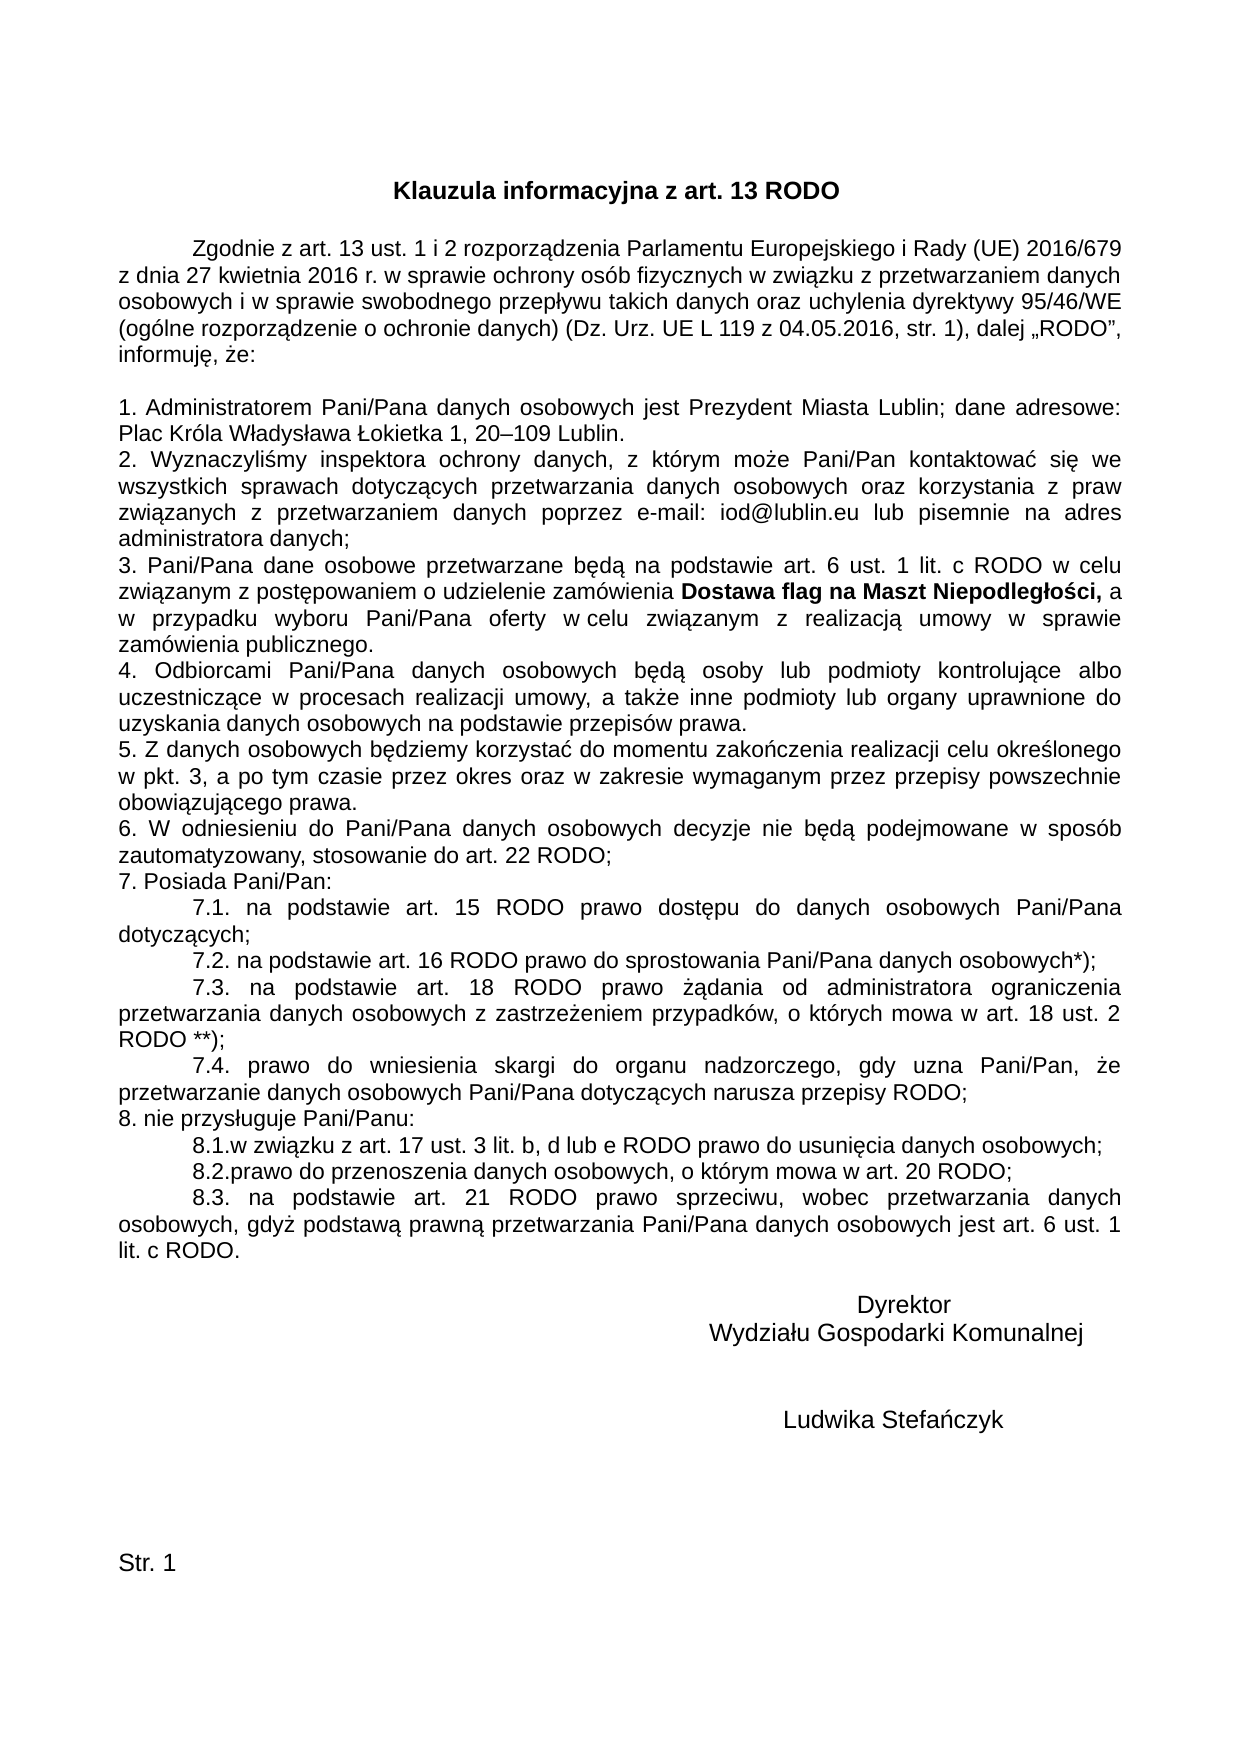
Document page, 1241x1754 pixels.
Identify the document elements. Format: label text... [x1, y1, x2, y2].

text 7.3. na podstawie art. 18 RODO prawo żądania od administratora ograniczenia przetwarzania danych osobowych z zastrzeżeniem przypadków, o których mowa w art. 18 ust. 2 RODO **); [118, 973, 1122, 1052]
text 8.2.prawo do przenoszenia danych osobowych, o którym mowa w art. 20 RODO; [118, 1158, 1122, 1184]
text Ludwika Stefańczyk [118, 1405, 1122, 1433]
text Wydziału Gospodarki Komunalnej [118, 1318, 1122, 1347]
text Zgodnie z art. 13 ust. 1 i 2 rozporządzenia Parlamentu Europejskiego i Rady (UE) 2016/679 z dnia 27 kwietnia 2016 r. w sprawie ochrony osób fizycznych w związku z przetwarzaniem danych osobowych i w sprawie swobodnego przepływu takich danych oraz uchylenia dyrektywy 95/46/WE (ogólne rozporządzenie o ochronie danych) (Dz. Urz. UE L 119 z 04.05.2016, str. 1), dalej „RODO”, informuję, że: [118, 233, 1122, 367]
text 8. nie przysługuje Pani/Panu: [118, 1105, 1122, 1132]
text 1. Administratorem Pani/Pana danych osobowych jest Prezydent Miasta Lublin; dane adresowe: Plac Króla Władysława Łokietka 1, 20–109 Lublin. [118, 394, 1122, 446]
text 6. W odniesieniu do Pani/Pana danych osobowych decyzje nie będą podejmowane w sposób zautomatyzowany, stosowanie do art. 22 RODO; [118, 815, 1122, 868]
text 4. Odbiorcami Pani/Pana danych osobowych będą osoby lub podmioty kontrolujące albo uczestniczące w procesach realizacji umowy, a także inne podmioty lub organy uprawnione do uzyskania danych osobowych na podstawie przepisów prawa. [118, 657, 1122, 736]
text 2. Wyznaczyliśmy inspektora ochrony danych, z którym może Pani/Pan kontaktować się we wszystkich sprawach dotyczących przetwarzania danych osobowych oraz korzystania z praw związanych z przetwarzaniem danych poprzez e-mail: iod@lublin.eu lub pisemnie na adres administratora danych; [118, 446, 1122, 552]
text Str. 1 [118, 1548, 1122, 1577]
text 8.3. na podstawie art. 21 RODO prawo sprzeciwu, wobec przetwarzania danych osobowych, gdyż podstawą prawną przetwarzania Pani/Pana danych osobowych jest art. 6 ust. 1 lit. c RODO. [118, 1184, 1122, 1263]
text 5. Z danych osobowych będziemy korzystać do momentu zakończenia realizacji celu określonego w pkt. 3, a po tym czasie przez okres oraz w zakresie wymaganym przez przepisy powszechnie obowiązującego prawa. [118, 736, 1122, 815]
text 3. Pani/Pana dane osobowe przetwarzane będą na podstawie art. 6 ust. 1 lit. c RODO w celu związanym z postępowaniem o udzielenie zamówienia Dostawa flag na Maszt Niepodległości, a w przypadku wyboru Pani/Pana oferty w celu związanym z realizacją umowy w sprawie zamówienia publicznego. [118, 552, 1122, 657]
text 7.4. prawo do wniesienia skargi do organu nadzorczego, gdy uzna Pani/Pan, że przetwarzanie danych osobowych Pani/Pana dotyczących narusza przepisy RODO; [118, 1052, 1122, 1105]
text 7.1. na podstawie art. 15 RODO prawo dostępu do danych osobowych Pani/Pana dotyczących; [118, 894, 1122, 947]
text Dyrektor [118, 1290, 1122, 1318]
text 7. Posiada Pani/Pan: [118, 868, 1122, 894]
text Klauzula informacyjna z art. 13 RODO [118, 176, 1122, 204]
text 7.2. na podstawie art. 16 RODO prawo do sprostowania Pani/Pana danych osobowych*); [118, 947, 1122, 973]
text 8.1.w związku z art. 17 ust. 3 lit. b, d lub e RODO prawo do usunięcia danych osobowych; [118, 1132, 1122, 1158]
